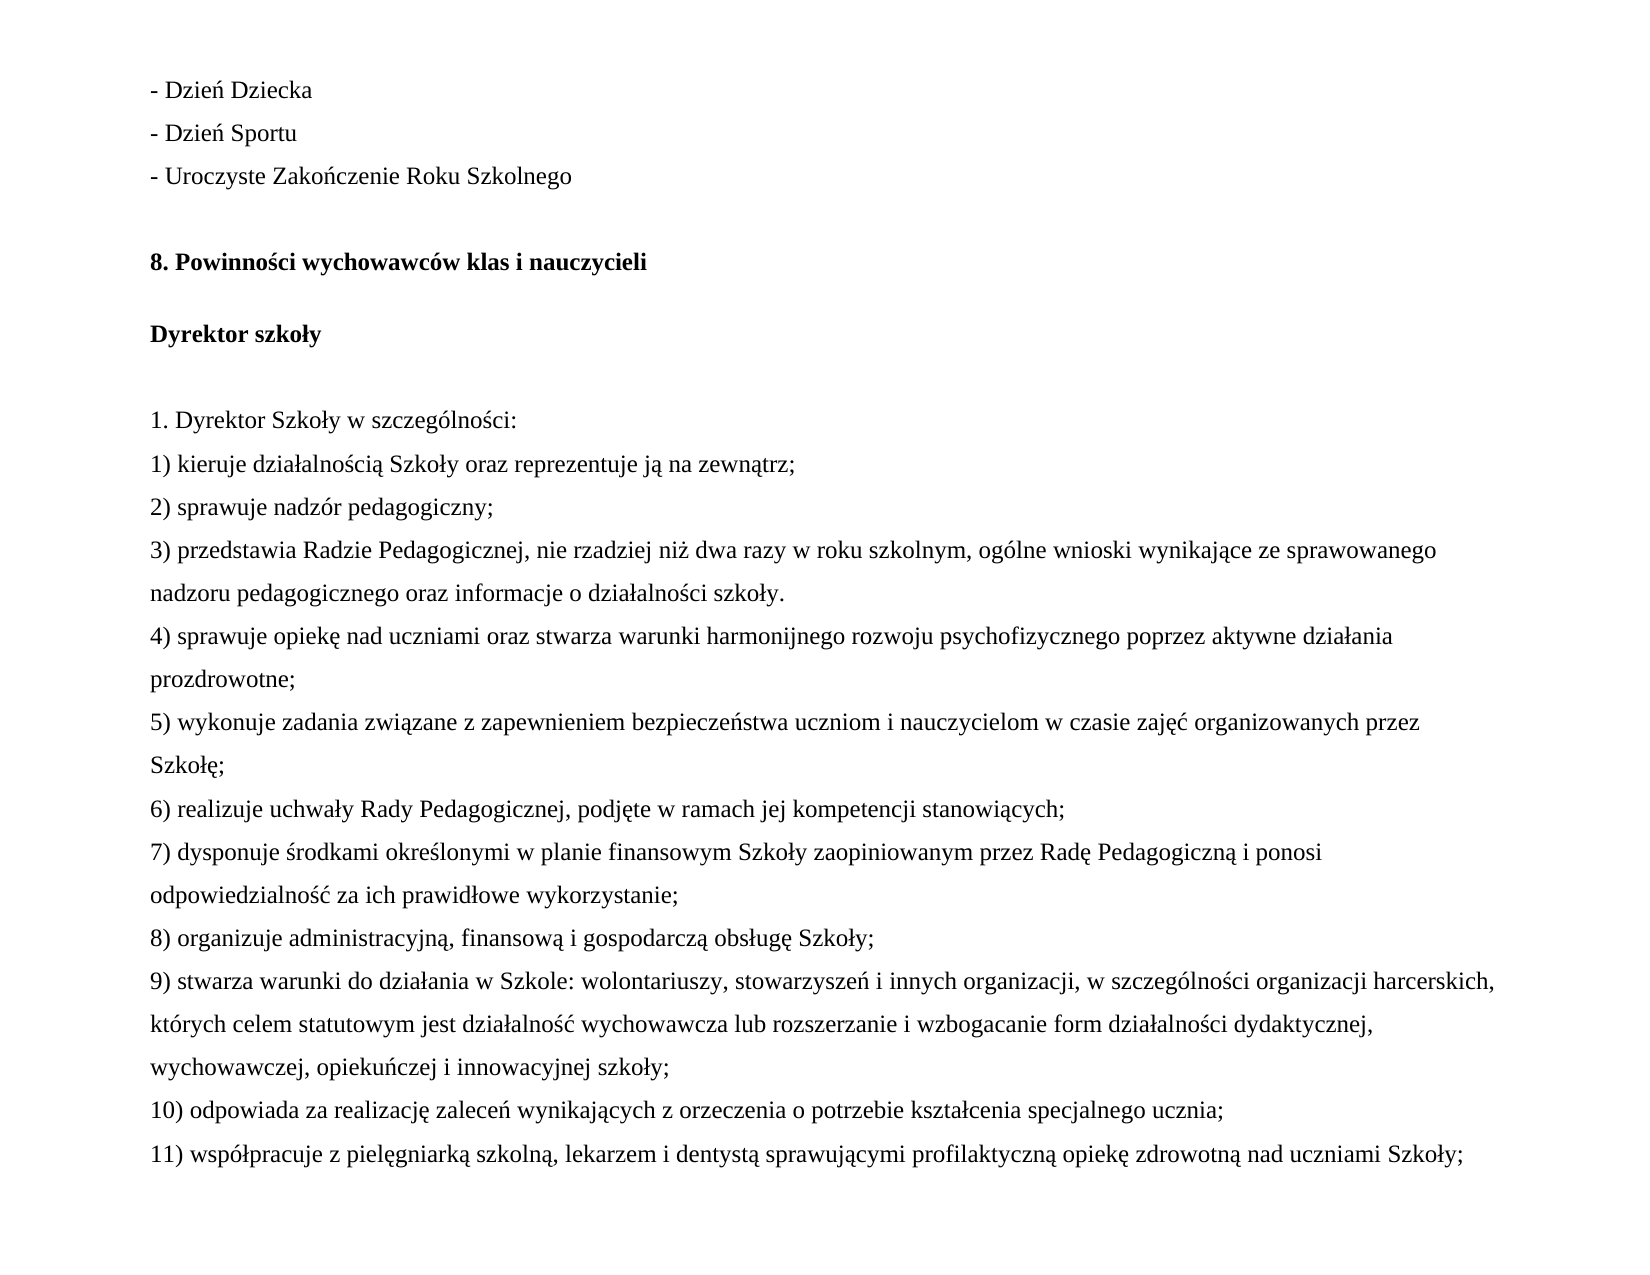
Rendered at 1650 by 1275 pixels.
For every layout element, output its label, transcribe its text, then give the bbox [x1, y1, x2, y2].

text 2) sprawuje nadzór pedagogiczny; [150, 492, 1500, 521]
text 1. Dyrektor Szkoły w szczególności: [150, 406, 1500, 434]
text 4) sprawuje opiekę nad uczniami oraz stwarza warunki harmonijnego rozwoju psychofizycznego poprzez aktywne działania prozdrowotne; [150, 621, 1500, 693]
text 7) dysponuje środkami określonymi w planie finansowym Szkoły zaopiniowanym przez Radę Pedagogiczną i ponosi odpowiedzialność za ich prawidłowe wykorzystanie; [150, 837, 1500, 909]
text 9) stwarza warunki do działania w Szkole: wolontariuszy, stowarzyszeń i innych organizacji, w szczególności organizacji harcerskich, których celem statutowym jest działalność wychowawcza lub rozszerzanie i wzbogacanie form działalności dydaktycznej, wychowawczej, opiekuńczej i innowacyjnej szkoły; [150, 966, 1500, 1081]
text 11) współpracuje z pielęgniarką szkolną, lekarzem i dentystą sprawującymi profilaktyczną opiekę zdrowotną nad uczniami Szkoły; [150, 1139, 1500, 1167]
text 1) kieruje działalnością Szkoły oraz reprezentuje ją na zewnątrz; [150, 449, 1500, 477]
text - Dzień Sportu [150, 118, 1500, 147]
text 6) realizuje uchwały Rady Pedagogicznej, podjęte w ramach jej kompetencji stanowiących; [150, 794, 1500, 822]
text 3) przedstawia Radzie Pedagogicznej, nie rzadziej niż dwa razy w roku szkolnym, ogólne wnioski wynikające ze sprawowanego nadzoru pedagogicznego oraz informacje o działalności szkoły. [150, 535, 1500, 607]
text 5) wykonuje zadania związane z zapewnieniem bezpieczeństwa uczniom i nauczycielom w czasie zajęć organizowanych przez Szkołę; [150, 707, 1500, 779]
text Dyrektor szkoły [150, 319, 1500, 348]
text 8. Powinności wychowawców klas i nauczycieli [150, 247, 1500, 276]
text - Uroczyste Zakończenie Roku Szkolnego [150, 161, 1500, 190]
text - Dzień Dziecka [150, 75, 1500, 104]
text 8) organizuje administracyjną, finansową i gospodarczą obsługę Szkoły; [150, 923, 1500, 952]
text 10) odpowiada za realizację zaleceń wynikających z orzeczenia o potrzebie kształcenia specjalnego ucznia; [150, 1096, 1500, 1124]
